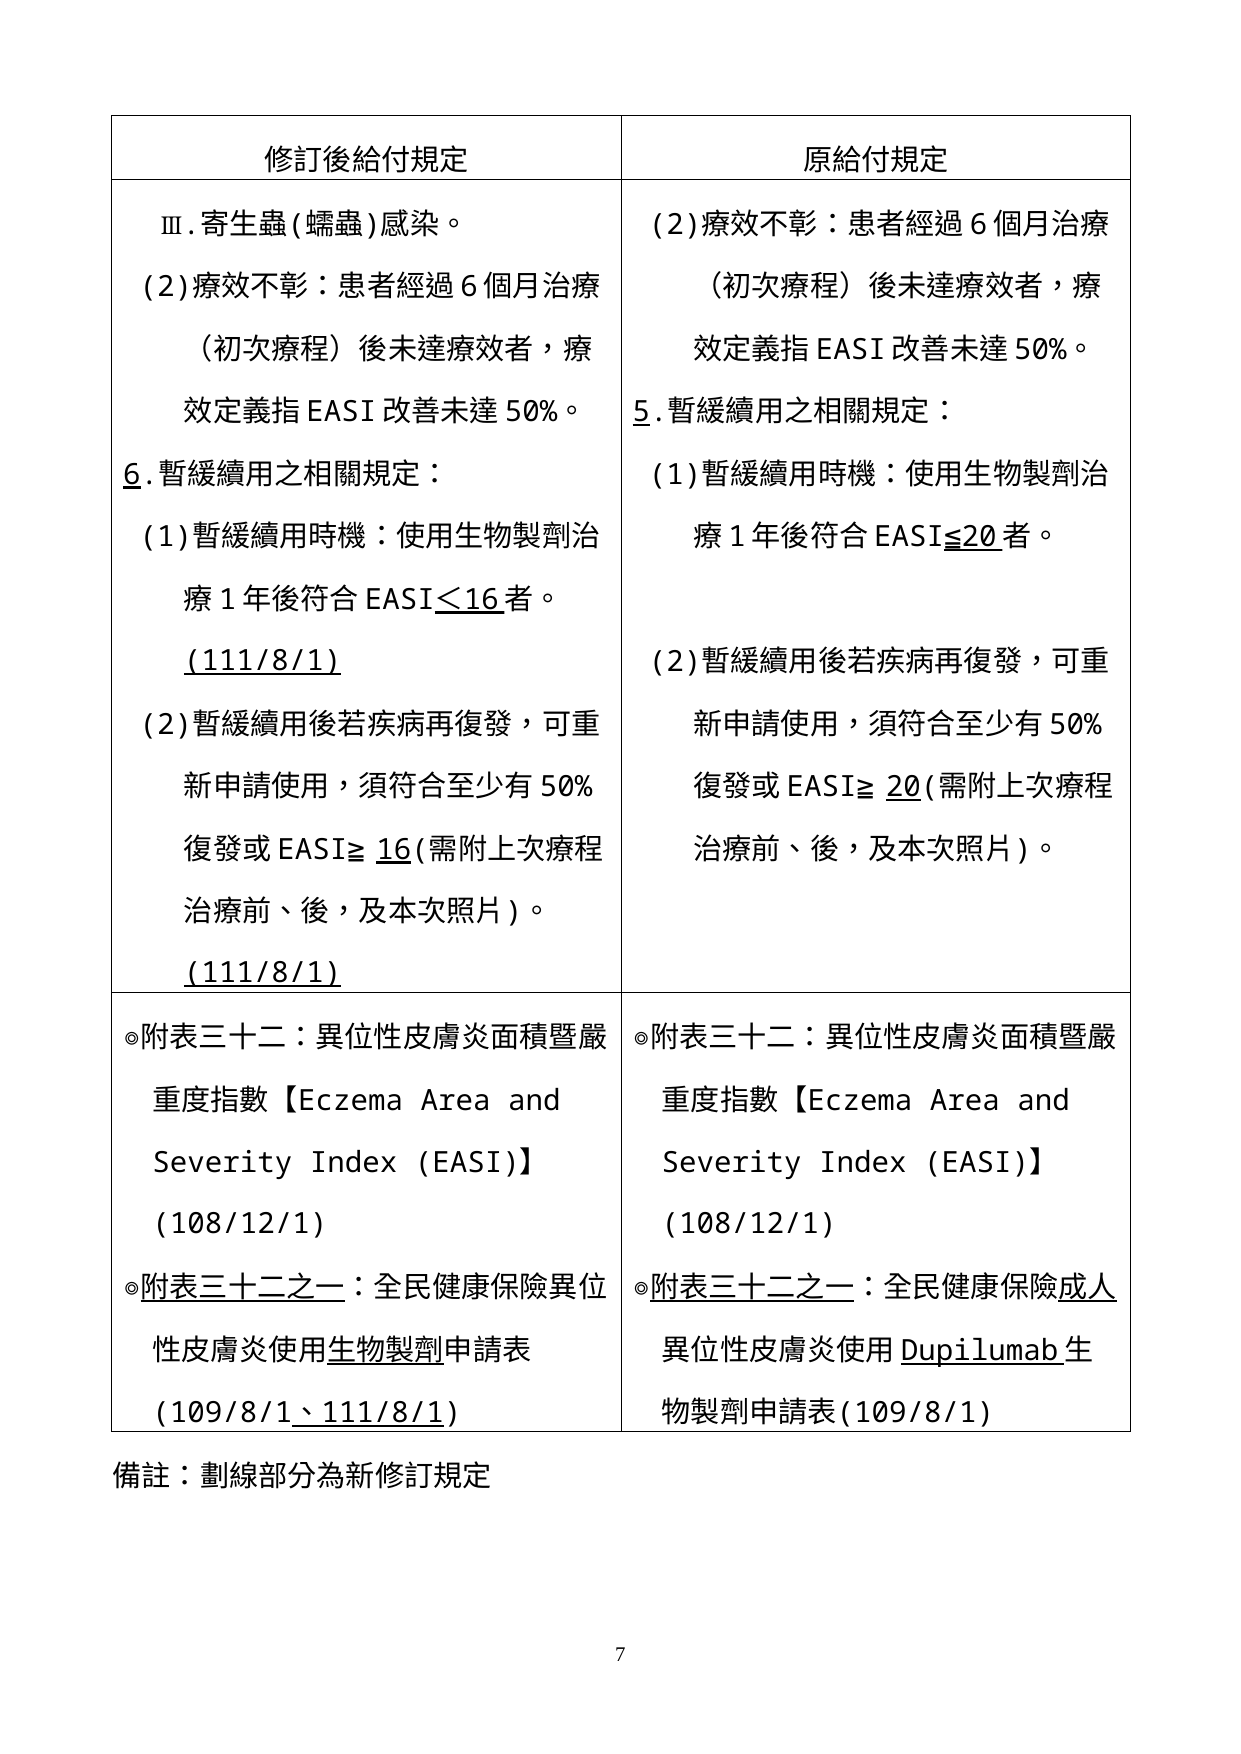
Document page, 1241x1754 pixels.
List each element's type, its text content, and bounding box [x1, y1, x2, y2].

table_cell Ⅲ.寄生蟲(蠕蟲)感染。 (2)療效不彰：患者經過6個月治療（初次療程）後未達療效者，療效定義指EASI改善未達50%。 6.暫緩續用之相關規定： (1)暫緩續用時機：使用生物製劑治療1年後符合EASI＜16者。(111/8/1) (2)暫緩續用後若疾病再復發，可重新申請使用，須符合至少有50%復發或EASI≧16(需附上次療程治療前、後，及本次照片)。(111/8/1) [112, 180, 621, 992]
text 備註：劃線部分為新修訂規定 [112, 1432, 1128, 1494]
table_header 修訂後給付規定 [112, 116, 621, 179]
table_header 原給付規定 [622, 116, 1130, 179]
table_cell (2)療效不彰：患者經過6個月治療（初次療程）後未達療效者，療效定義指EASI改善未達50%。 5.暫緩續用之相關規定： (1)暫緩續用時機：使用生物製劑治療1年後符合EASI≦20者。 (2)暫緩續用後若疾病再復發，可重新申請使用，須符合至少有50%復發或EASI≧20(需附上次療程治療前、後，及本次照片)。 [622, 180, 1130, 992]
table_cell ◎附表三十二：異位性皮膚炎面積暨嚴重度指數【Eczema Area and Severity Index (EASI)】(108/12/1) ◎附表三十二之一：全民健康保險異位性皮膚炎使用生物製劑申請表(109/8/1、111/8/1) [112, 993, 621, 1431]
table_cell ◎附表三十二：異位性皮膚炎面積暨嚴重度指數【Eczema Area and Severity Index (EASI)】(108/12/1) ◎附表三十二之一：全民健康保險成人異位性皮膚炎使用Dupilumab生物製劑申請表(109/8/1) [622, 993, 1130, 1431]
